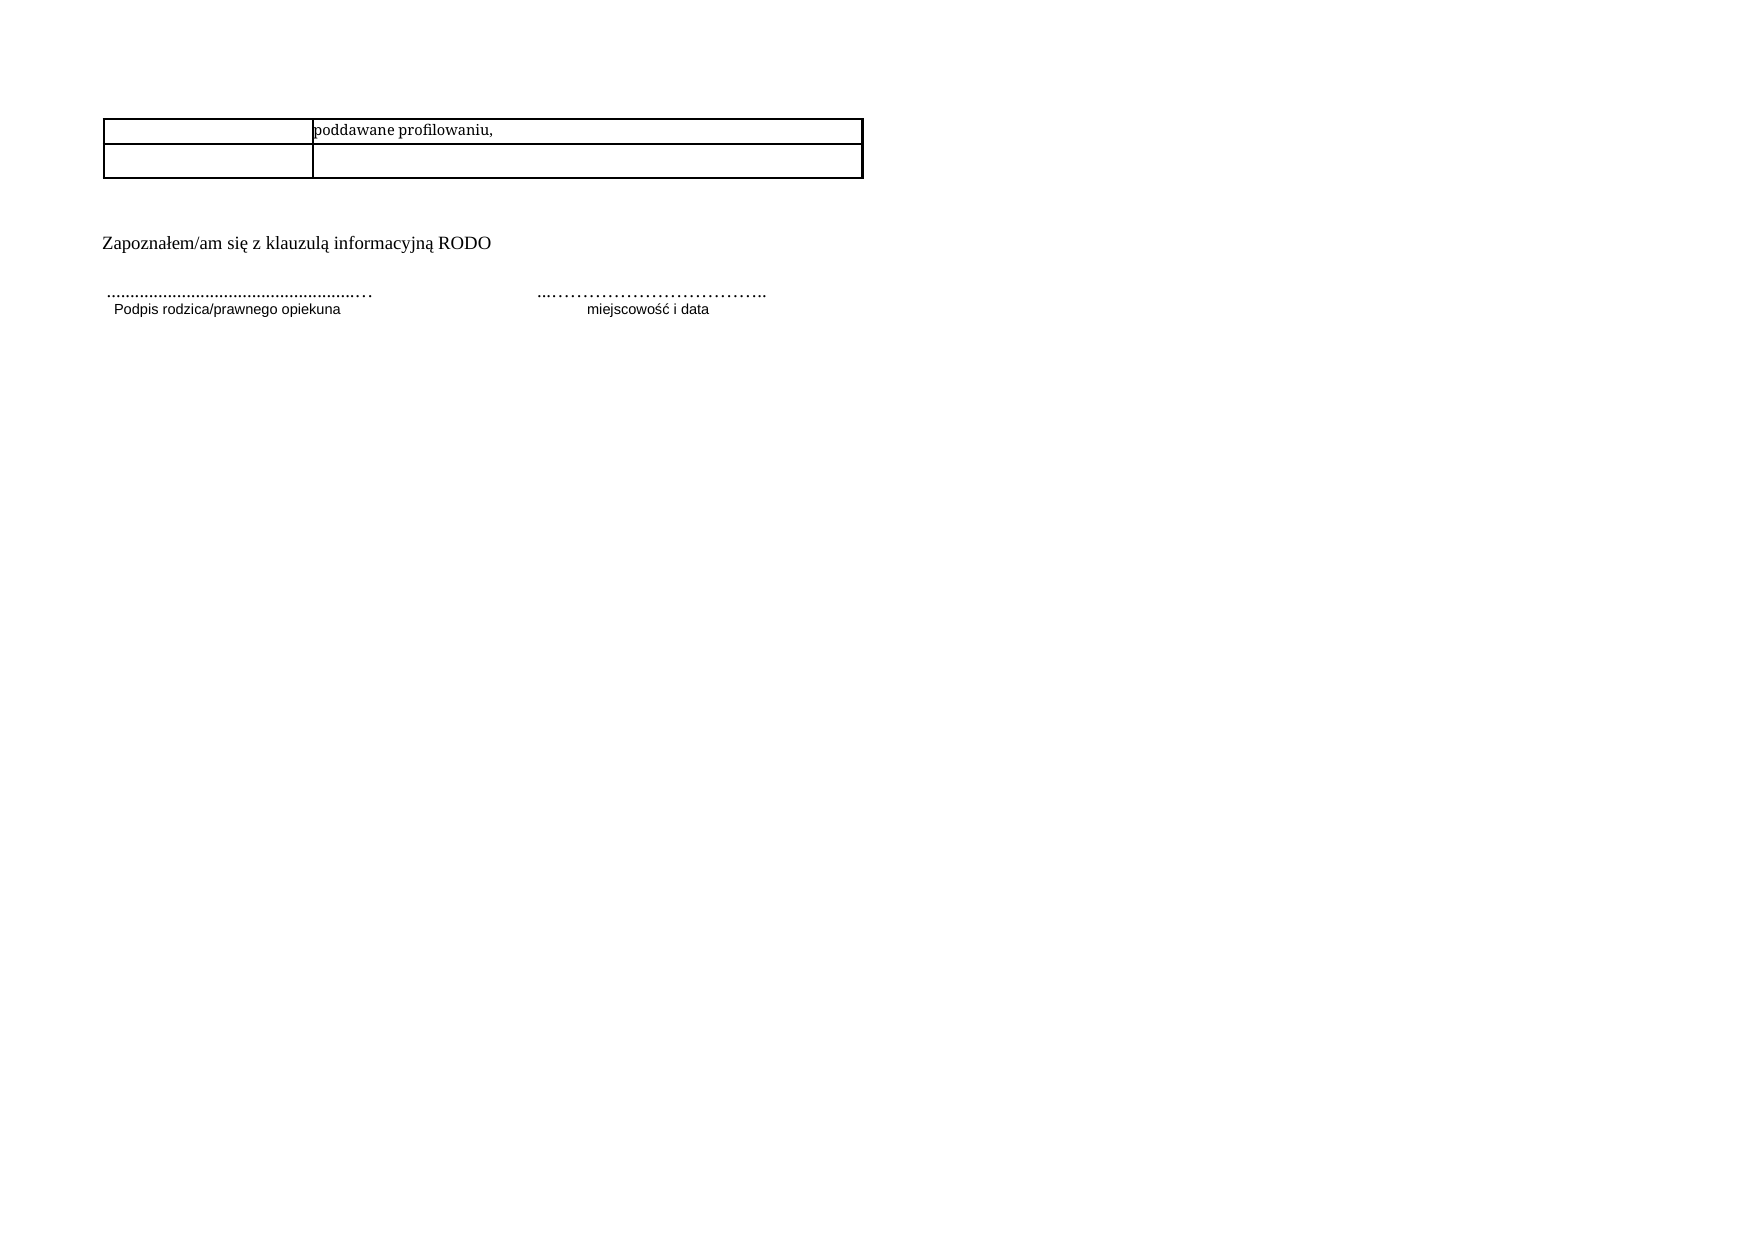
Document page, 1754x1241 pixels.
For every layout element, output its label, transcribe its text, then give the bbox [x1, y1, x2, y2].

table_cell [314, 145, 861, 177]
text .....................................................… ...…………………………….. [102, 279, 899, 301]
text Podpis rodzica/prawnego opiekuna miejscowość i data [102, 301, 899, 327]
table_cell poddawane profilowaniu, [314, 120, 861, 143]
table_cell [105, 145, 312, 177]
text Zapoznałem/am się z klauzulą informacyjną RODO [102, 232, 899, 253]
table_cell [105, 120, 312, 143]
